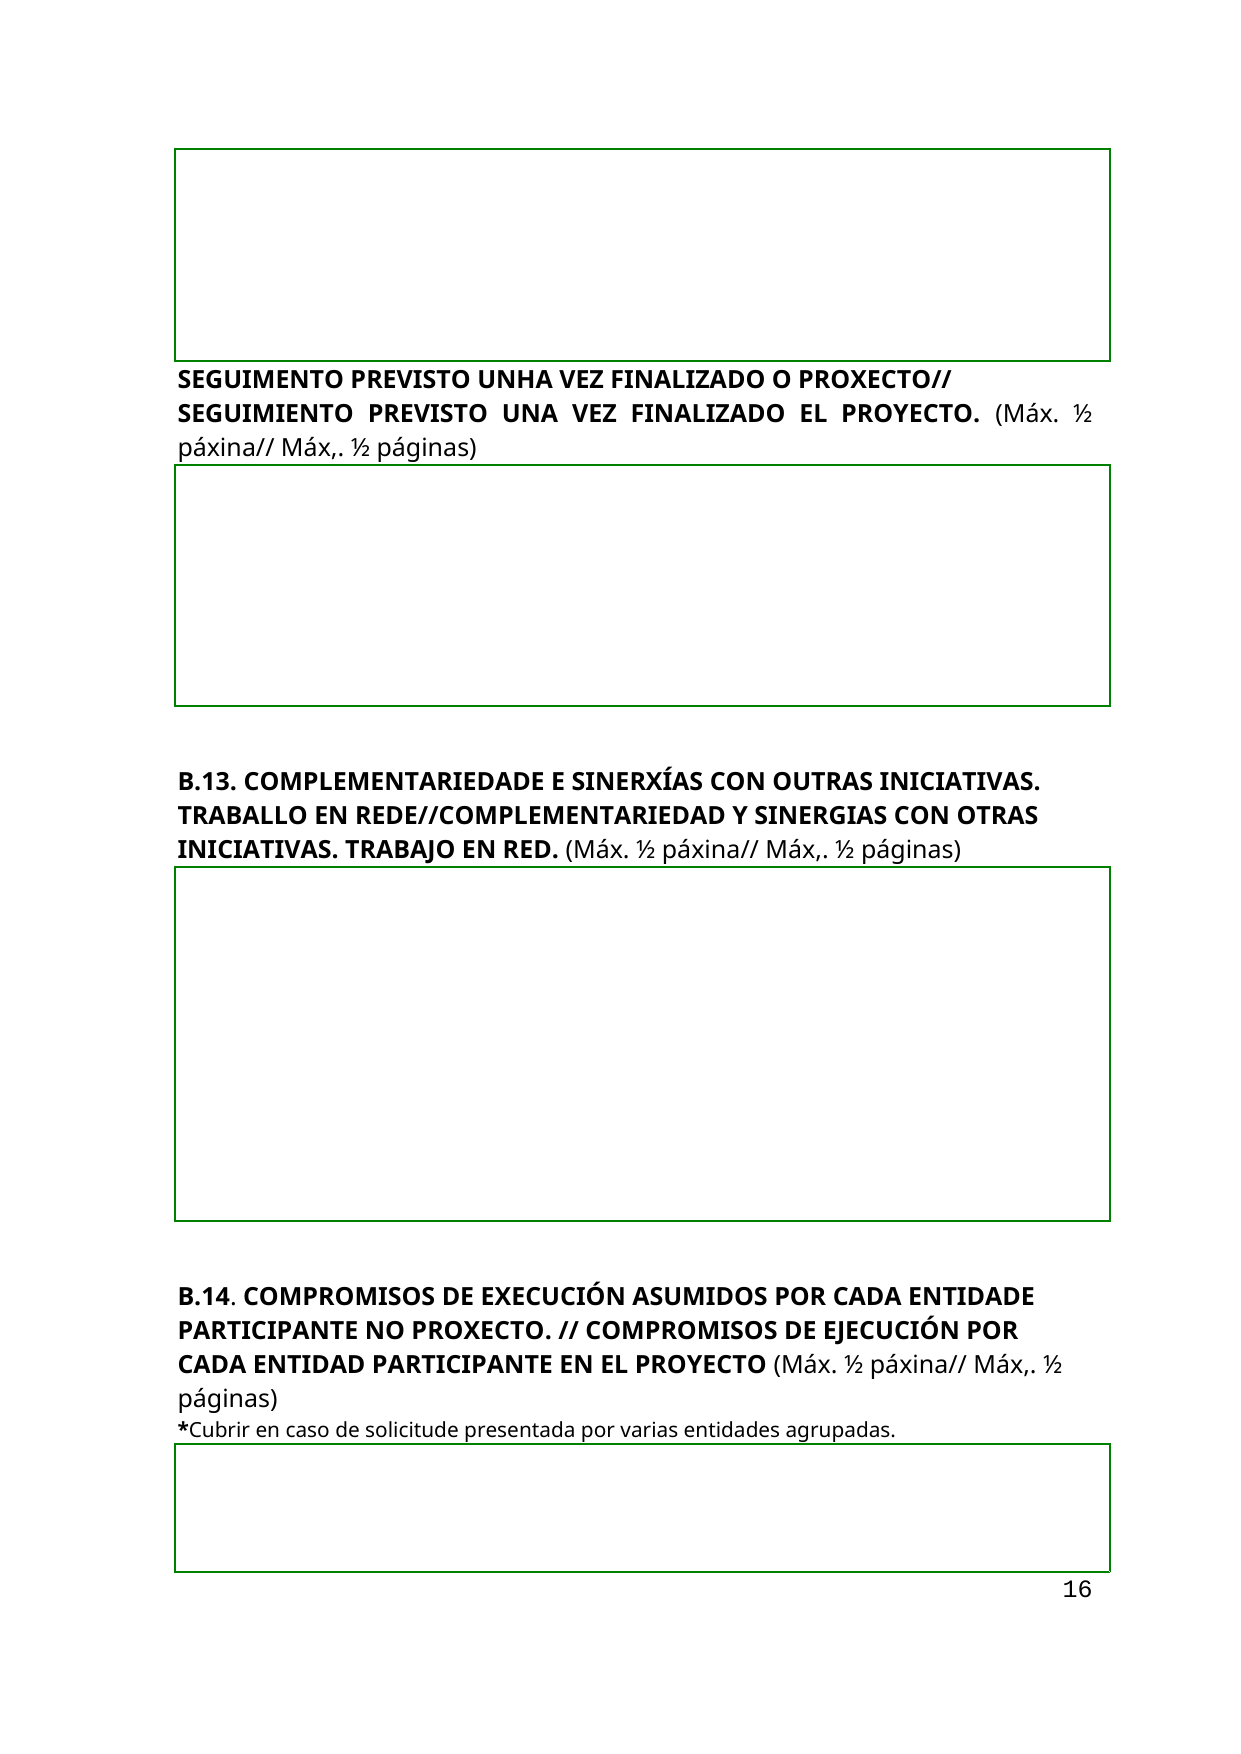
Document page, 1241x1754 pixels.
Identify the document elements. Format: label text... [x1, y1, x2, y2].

text *Cubrir en caso de solicitude presentada por varias entidades agrupadas. [177, 1415, 1092, 1443]
text B.14. COMPROMISOS DE EXECUCIÓN ASUMIDOS POR CADA ENTIDADE PARTICIPANTE NO PROXECTO. // COMPROMISOS DE EJECUCIÓN POR CADA ENTIDAD PARTICIPANTE EN EL PROYECTO (Máx. ½ páxina// Máx,. ½ páginas) [177, 1279, 1092, 1415]
table_header [176, 466, 1109, 705]
text SEGUIMENTO PREVISTO UNHA VEZ FINALIZADO O PROXECTO// [177, 362, 1092, 396]
table_header [176, 868, 1109, 1220]
text SEGUIMIENTO PREVISTO UNA VEZ FINALIZADO EL PROYECTO. (Máx. ½ páxina// Máx,. ½ páginas) [177, 396, 1092, 464]
table_header [176, 1445, 1109, 1571]
table_header [176, 150, 1109, 360]
text B.13. COMPLEMENTARIEDADE E SINERXÍAS CON OUTRAS INICIATIVAS. TRABALLO EN REDE//COMPLEMENTARIEDAD Y SINERGIAS CON OTRAS INICIATIVAS. TRABAJO EN RED. (Máx. ½ páxina// Máx,. ½ páginas) [177, 763, 1092, 866]
